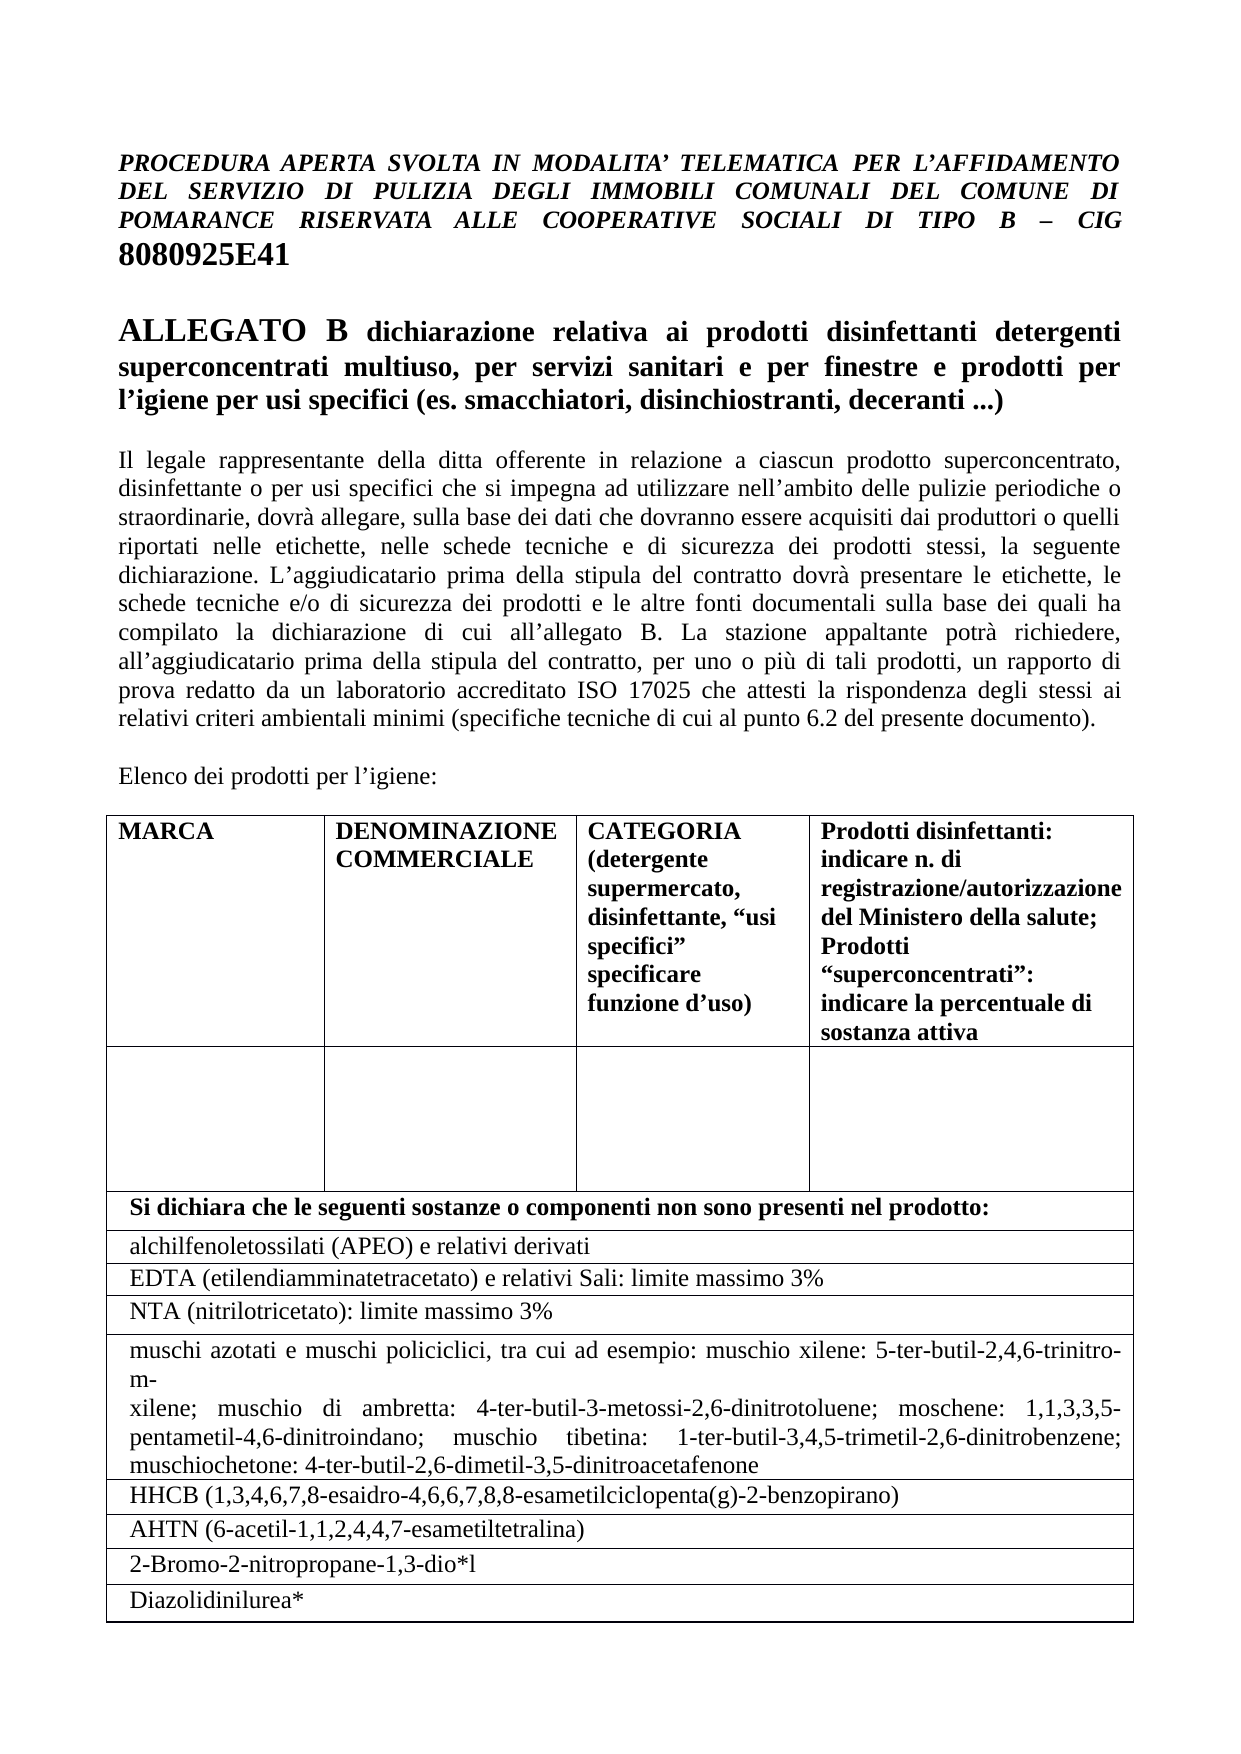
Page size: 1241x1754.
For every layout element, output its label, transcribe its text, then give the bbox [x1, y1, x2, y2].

table_cell Diazolidinilurea* [107, 1585, 1133, 1621]
table_cell [107, 1047, 324, 1191]
table_cell HHCB (1,3,4,6,7,8-esaidro-4,6,6,7,8,8-esametilciclopenta(g)-2-benzopirano) [107, 1480, 1133, 1513]
table_cell AHTN (6-acetil-1,1,2,4,4,7-esametiltetralina) [107, 1515, 1133, 1548]
table_cell [810, 1047, 1133, 1191]
table_cell muschi azotati e muschi policiclici, tra cui ad esempio: muschio xilene: 5-ter-butil-2,4,6-trinitro-m- xilene; muschio di ambretta: 4-ter-butil-3-metossi-2,6-dinitrotoluene; moschene: 1,1,3,3,5-pentametil-4,6-dinitroindano; muschio tibetina: 1-ter-butil-3,4,5-trimetil-2,6-dinitrobenzene; muschiochetone: 4-ter-butil-2,6-dimetil-3,5-dinitroacetafenone [107, 1335, 1133, 1479]
text ALLEGATO B dichiarazione relativa ai prodotti disinfettanti detergenti superconcentrati multiuso, per servizi sanitari e per finestre e prodotti per l’igiene per usi specifici (es. smacchiatori, disinchiostranti, deceranti ...) [118, 311, 1122, 416]
table_cell alchilfenoletossilati (APEO) e relativi derivati [107, 1231, 1133, 1262]
table_cell [577, 1047, 809, 1191]
table_cell [325, 1047, 576, 1191]
table_header Prodotti disinfettanti: indicare n. di registrazione/autorizzazione del Ministero della salute; Prodotti “superconcentrati”: indicare la percentuale di sostanza attiva [810, 816, 1133, 1046]
text Il legale rappresentante della ditta offerente in relazione a ciascun prodotto superconcentrato, disinfettante o per usi specifici che si impegna ad utilizzare nell’ambito delle pulizie periodiche o straordinarie, dovrà allegare, sulla base dei dati che dovranno essere acquisiti dai produttori o quelli riportati nelle etichette, nelle schede tecniche e di sicurezza dei prodotti stessi, la seguente dichiarazione. L’aggiudicatario prima della stipula del contratto dovrà presentare le etichette, le schede tecniche e/o di sicurezza dei prodotti e le altre fonti documentali sulla base dei quali ha compilato la dichiarazione di cui all’allegato B. La stazione appaltante potrà richiedere, all’aggiudicatario prima della stipula del contratto, per uno o più di tali prodotti, un rapporto di prova redatto da un laboratorio accreditato ISO 17025 che attesti la rispondenza degli stessi ai relativi criteri ambientali minimi (specifiche tecniche di cui al punto 6.2 del presente documento). [118, 445, 1122, 732]
table_header CATEGORIA (detergente supermercato, disinfettante, “usi specifici” specificare funzione d’uso) [577, 816, 809, 1046]
text Elenco dei prodotti per l’igiene: [118, 761, 1122, 790]
table_cell 2-Bromo-2-nitropropane-1,3-dio*l [107, 1549, 1133, 1584]
text PROCEDURA APERTA SVOLTA IN MODALITA’ TELEMATICA PER L’AFFIDAMENTO DEL SERVIZIO DI PULIZIA DEGLI IMMOBILI COMUNALI DEL COMUNE DI POMARANCE RISERVATA ALLE COOPERATIVE SOCIALI DI TIPO B – CIG 8080925E41 [118, 148, 1122, 272]
table_cell NTA (nitrilotricetato): limite massimo 3% [107, 1296, 1133, 1334]
table_cell Si dichiara che le seguenti sostanze o componenti non sono presenti nel prodotto: [107, 1192, 1133, 1230]
table_cell EDTA (etilendiamminatetracetato) e relativi Sali: limite massimo 3% [107, 1264, 1133, 1295]
table_header DENOMINAZIONE COMMERCIALE [325, 816, 576, 1046]
table_header MARCA [107, 816, 324, 1046]
